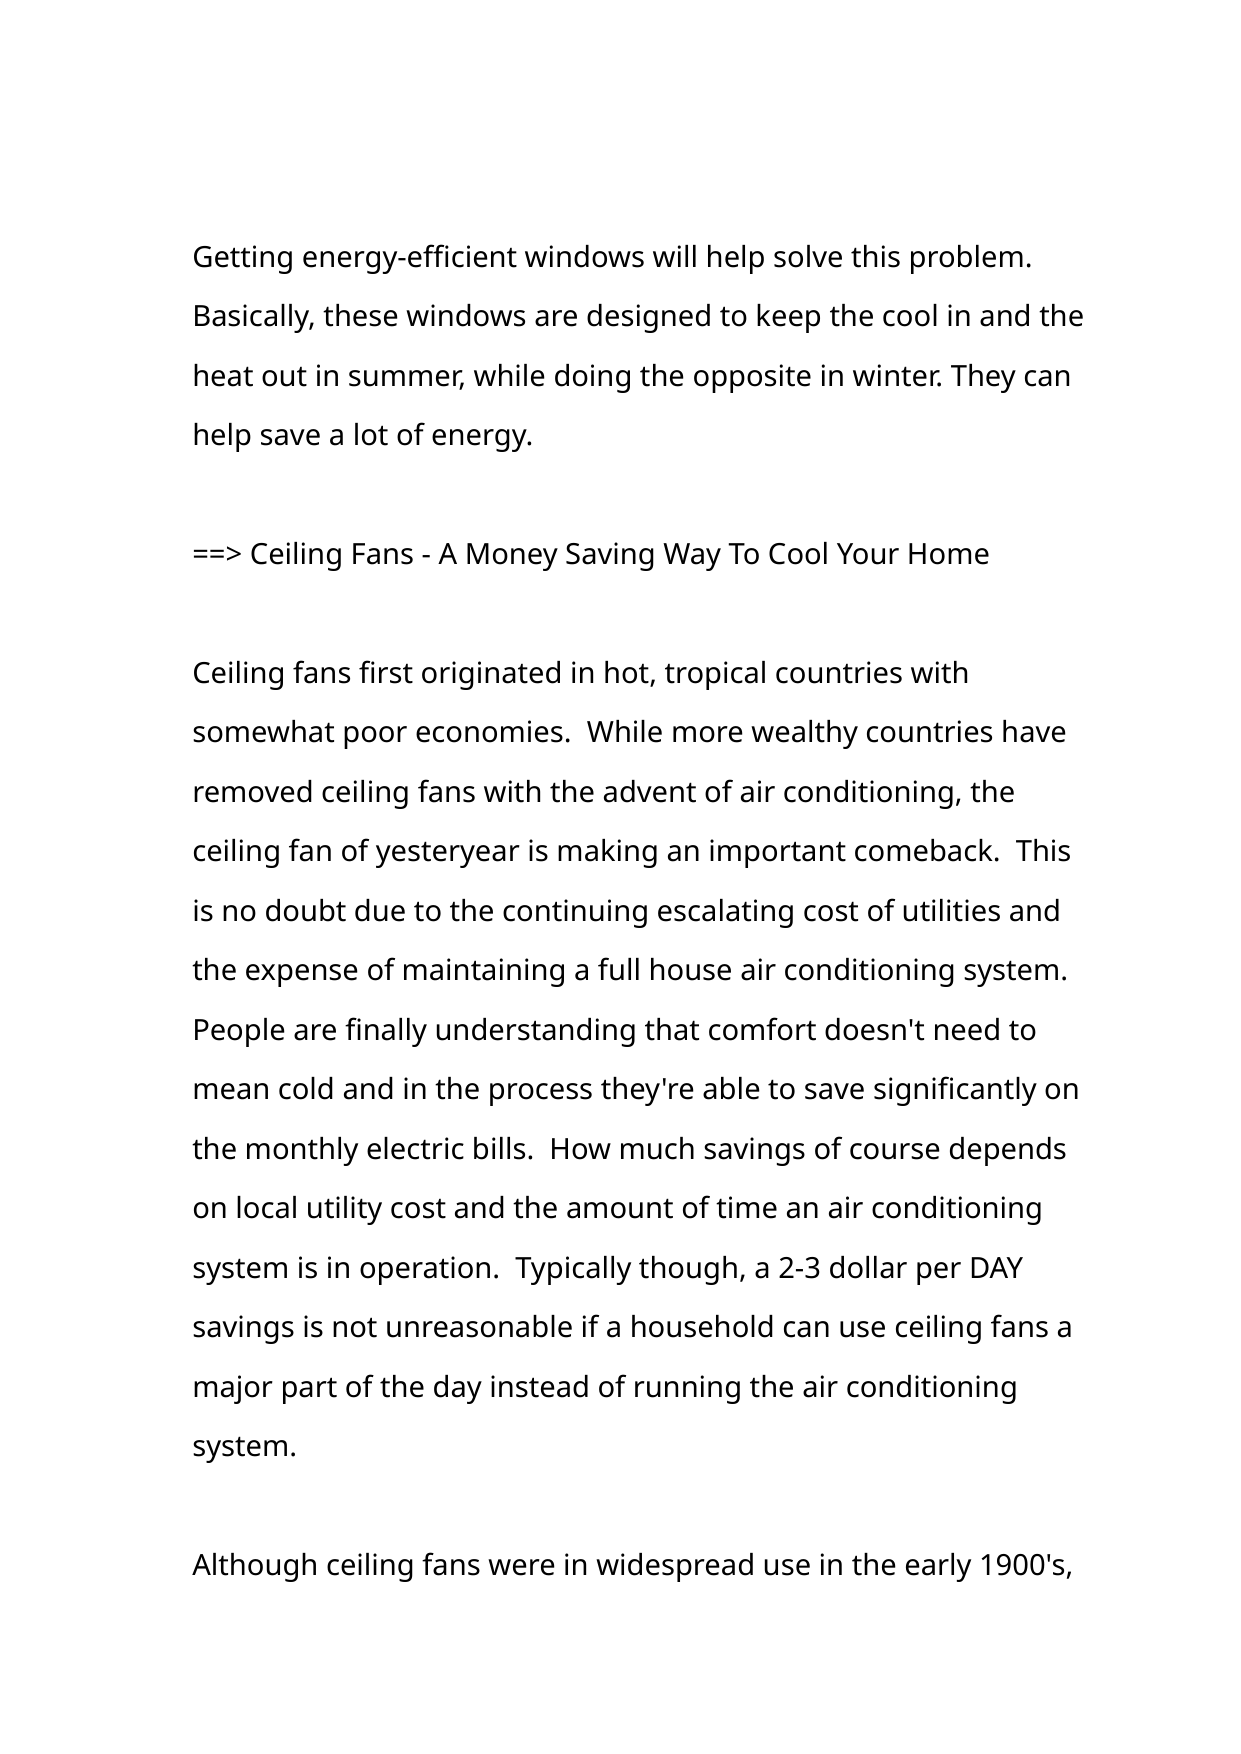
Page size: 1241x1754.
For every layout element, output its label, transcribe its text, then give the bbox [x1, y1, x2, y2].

text Ceiling fans first originated in hot, tropical countries with somewhat poor economies. While more wealthy countries have removed ceiling fans with the advent of air conditioning, the ceiling fan of yesteryear is making an important comeback. This is no doubt due to the continuing escalating cost of utilities and the expense of maintaining a full house air conditioning system. People are finally understanding that comfort doesn't need to mean cold and in the process they're able to save significantly on the monthly electric bills. How much savings of course depends on local utility cost and the amount of time an air conditioning system is in operation. Typically though, a 2-3 dollar per DAY savings is not unreasonable if a household can use ceiling fans a major part of the day instead of running the air conditioning system. Although ceiling fans were in widespread use in the early 1900's, [192, 652, 1096, 1584]
text Getting energy-efficient windows will help solve this problem. Basically, these windows are designed to keep the cool in and the heat out in summer, while doing the opposite in winter. They can help save a lot of energy. [192, 236, 1096, 454]
text ==> Ceiling Fans - A Money Saving Way To Cool Your Home [192, 533, 1096, 573]
